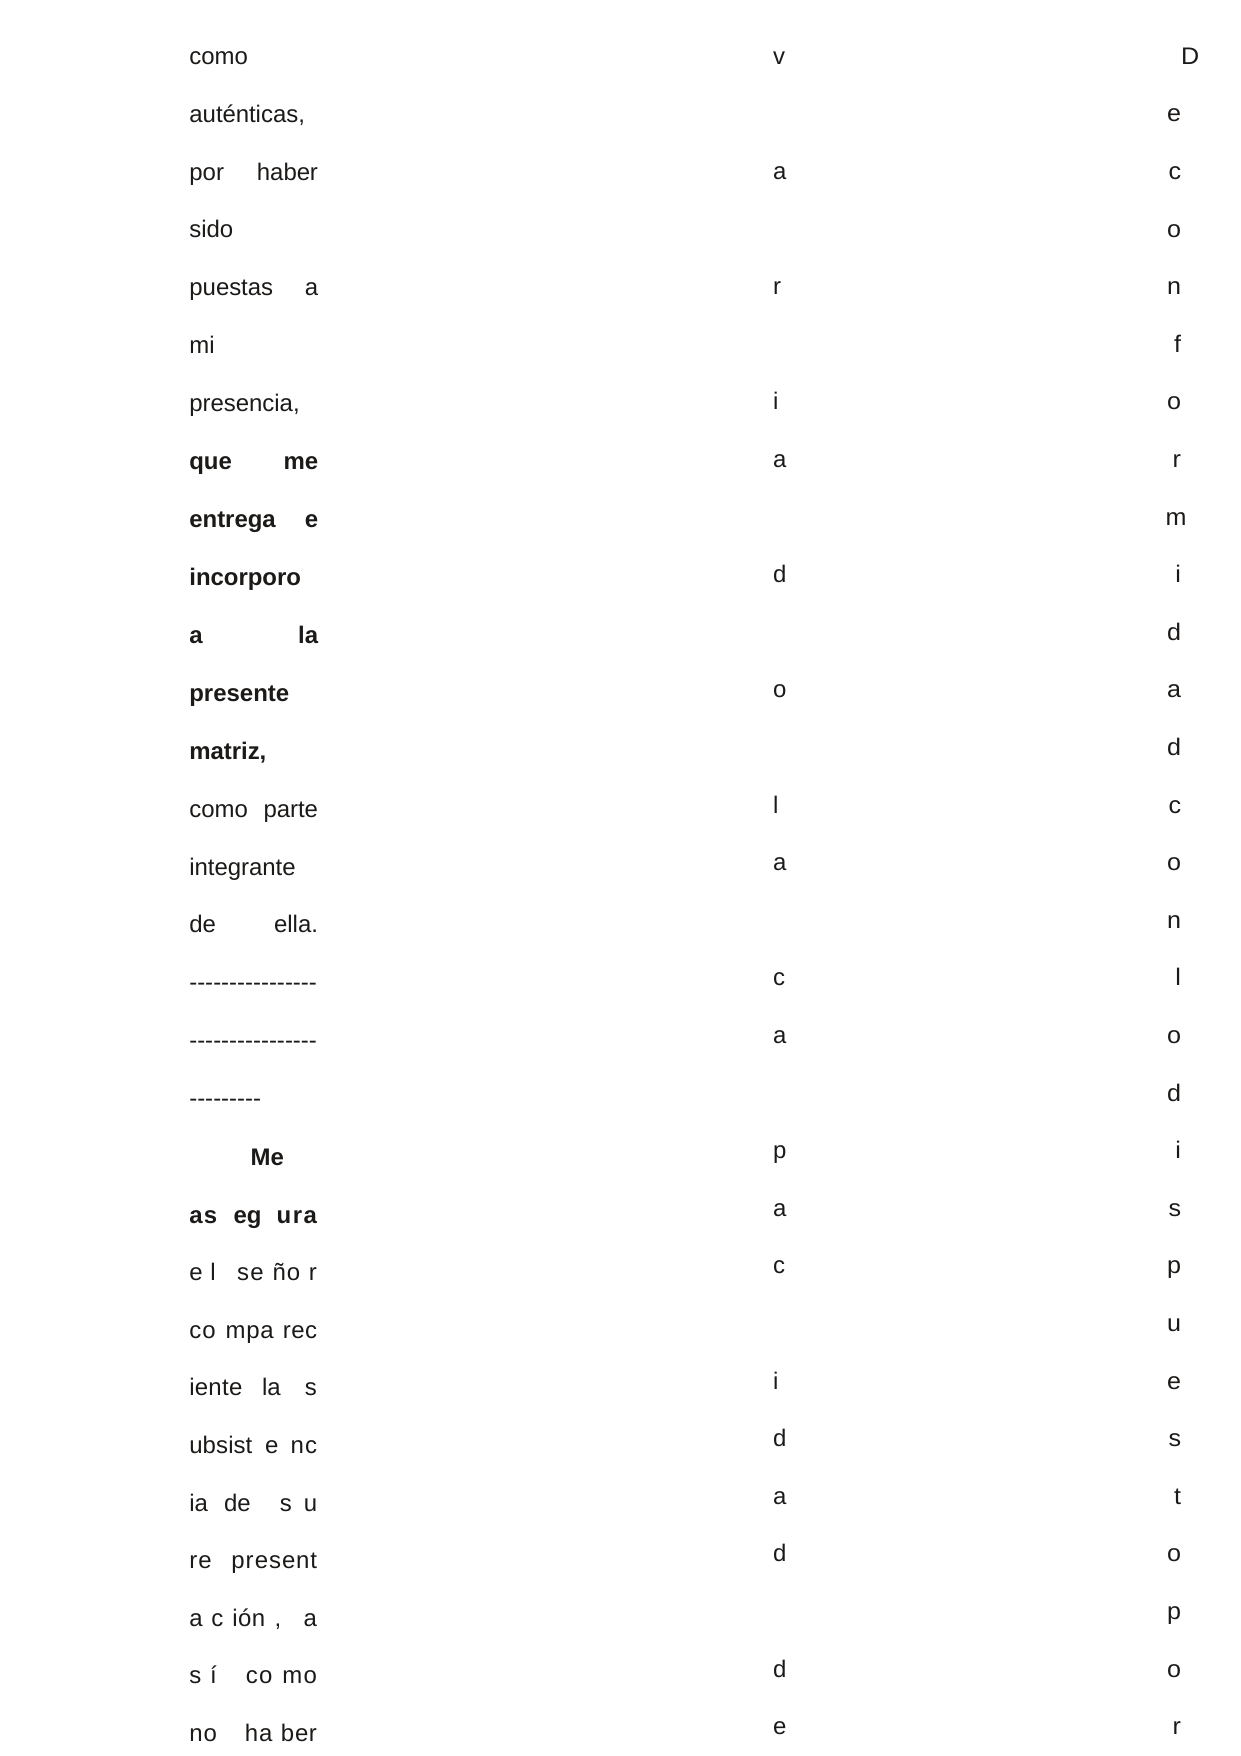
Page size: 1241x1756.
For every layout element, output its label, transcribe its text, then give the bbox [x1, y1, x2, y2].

text como auténticas, por haber sido puestas a mi presencia, que me entrega e incorporo a la presente matriz, como parte integrante de ella. ----------------------------------------- [189, 42, 318, 1112]
text De co nfor midad co n lo d isp uest o por el a rt . 98 . 1 de la Ley 24/2 .001, de 27 de Dic ie mb re, de med id as f is ca les , a d min is t rativ as y de l or d en s o c ia l y o , el Nota rio , HA GO CONS TA R , que a m i j uic io , seg ú n result a de los do c ume ntos a utént ico s rese ñad o s y de la ce rtif ica c ió n s o c ia l refer id a, el c omp a rec ie nte , se e nc ue nt ra s uf icienteme nte f ac u ltado para for ma liza r la p rese nte es c r itura de elev a c ión a p úb l ic o de a c ue rd os so c ia les , c o mo re prese nta nte orgá n ic o d e la ent id ad . -------------------- [1165, 42, 1181, 1740]
text Me as eg ura e l se ño r co mpa rec iente la s ubsist e nc ia de s u re present a c ión , a s í co mo no ha ber v a r ia d o la ca pac idad de 1 a e nt ida d rep rese nta da . ------------------------------- [189, 1143, 317, 1747]
